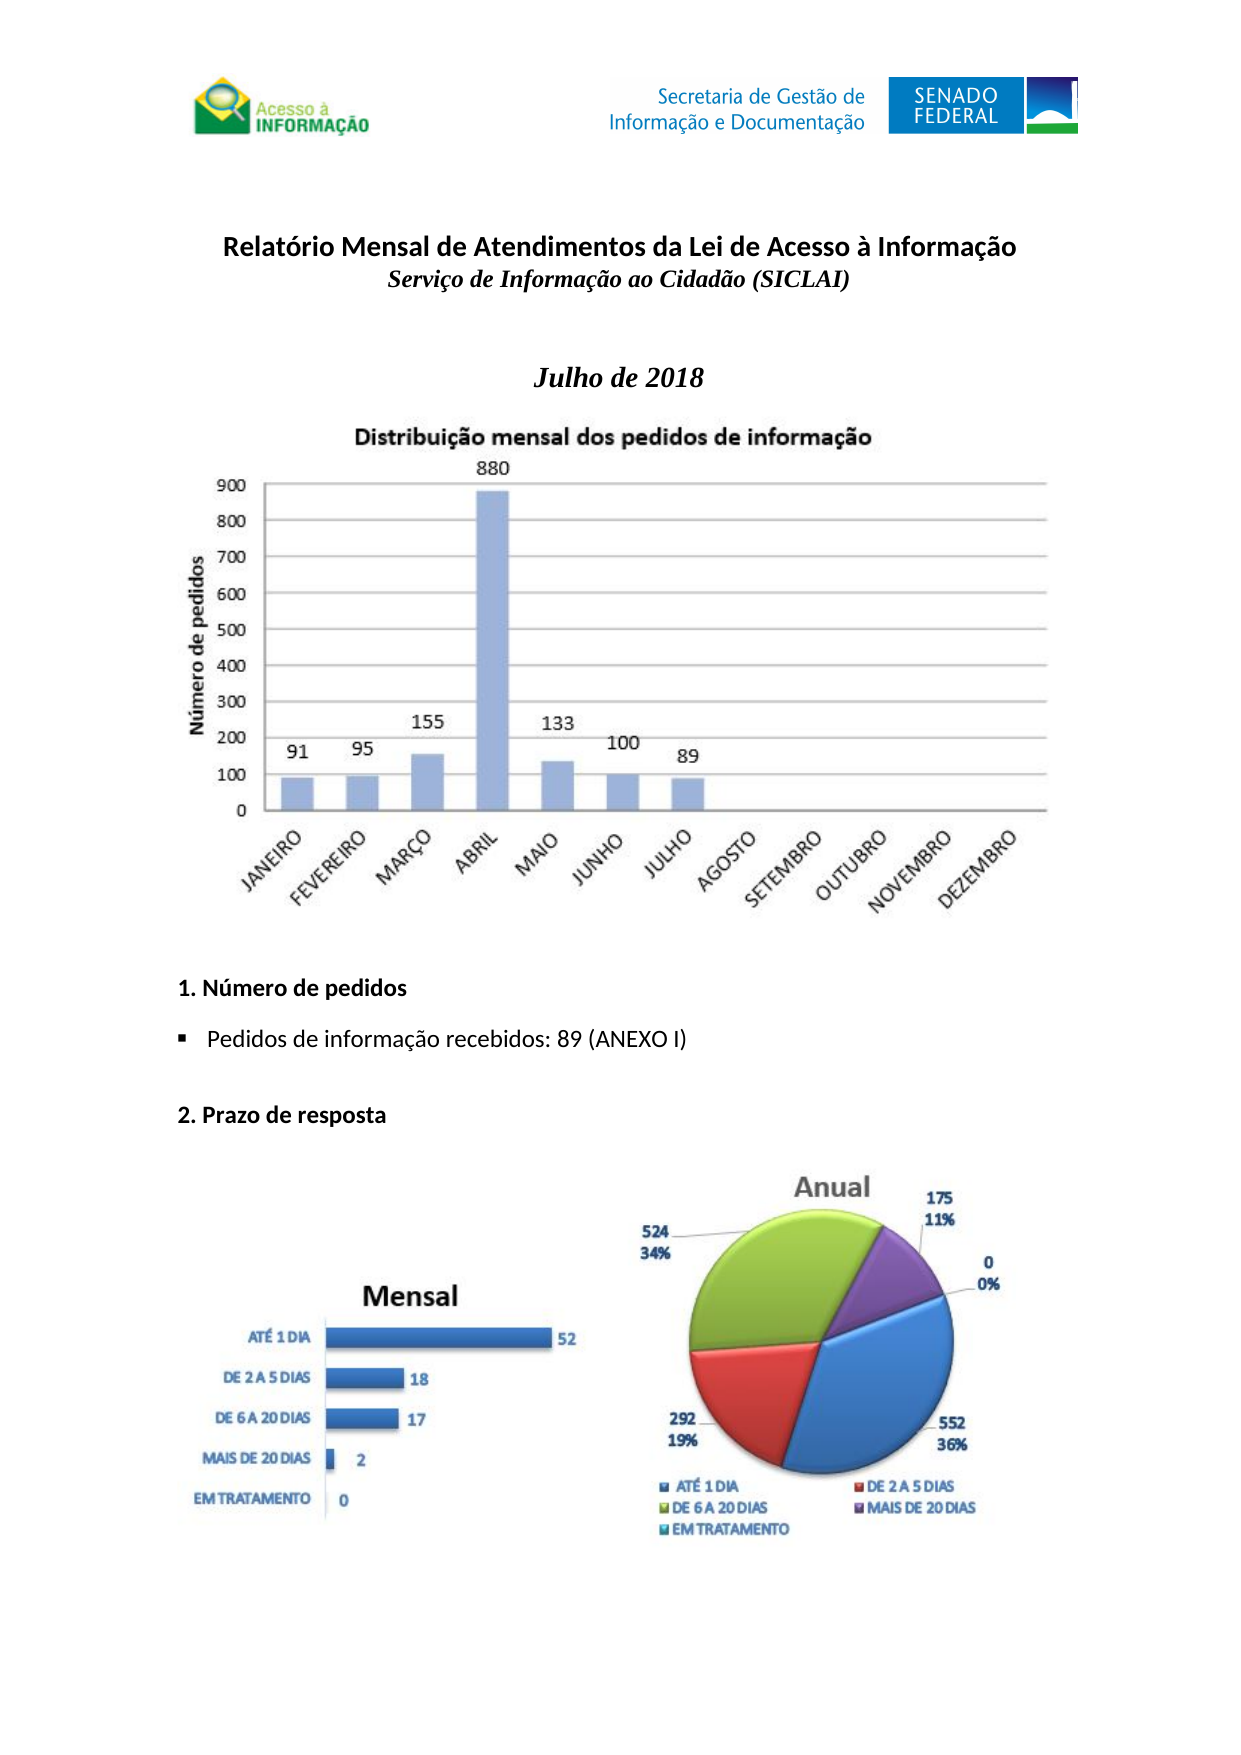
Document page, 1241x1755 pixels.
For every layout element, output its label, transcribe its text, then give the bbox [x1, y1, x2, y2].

text Julho de 2018 [177, 360, 1063, 393]
text Relatório Mensal de Atendimentos da Lei de Acesso à Informação Serviço de Informação ao Cidadão (SICLAI) [177, 228, 1063, 293]
list Pedidos de informação recebidos: 89 (ANEXO I) [176, 1023, 1063, 1054]
text 1. Número de pedidos [177, 973, 1063, 1003]
text 2. Prazo de resposta [177, 1099, 1063, 1130]
